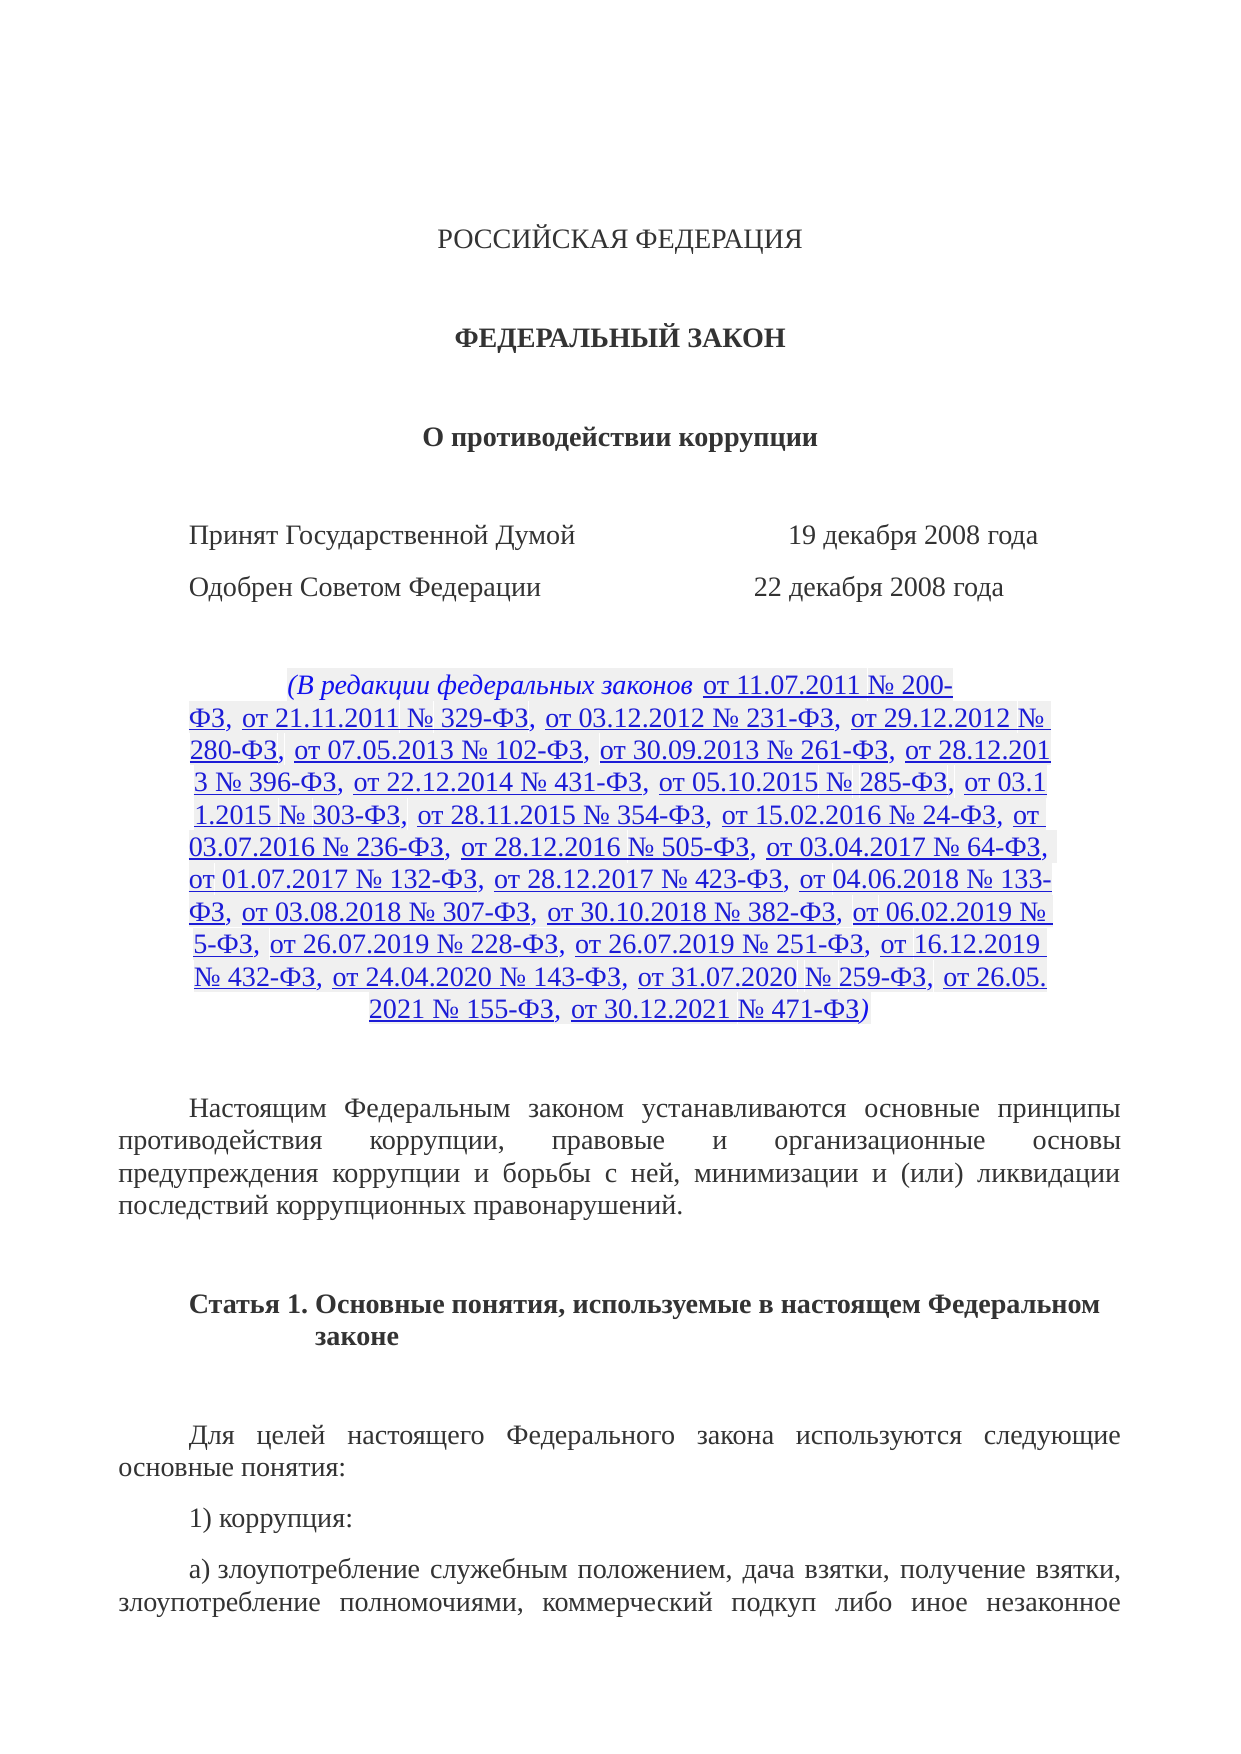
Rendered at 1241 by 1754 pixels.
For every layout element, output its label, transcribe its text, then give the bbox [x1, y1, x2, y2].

text Статья 1. Основные понятия, используемые в настоящем Федеральном законе [188, 1287, 1122, 1351]
text Для целей настоящего Федерального закона используются следующие основные понятия: [118, 1418, 1122, 1482]
text ФЕДЕРАЛЬНЫЙ ЗАКОН [188, 321, 1052, 353]
text Настоящим Федеральным законом устанавливаются основные принципы противодействия коррупции, правовые и организационные основы предупреждения коррупции и борьбы с ней, минимизации и (или) ликвидации последствий коррупционных правонарушений. [118, 1091, 1122, 1220]
text О противодействии коррупции [188, 420, 1052, 452]
text Одобрен Советом Федерации 22 декабря 2008 года [188, 569, 1122, 602]
text (В редакции федеральных законов от 11.07.2011 № 200-ФЗ, от 21.11.2011 № 329-ФЗ, от 03.12.2012 № 231-ФЗ, от 29.12.2012 № 280-ФЗ, от 07.05.2013 № 102-ФЗ, от 30.09.2013 № 261-ФЗ, от 28.12.2013 № 396-ФЗ, от 22.12.2014 № 431-ФЗ, от 05.10.2015 № 285-ФЗ, от 03.11.2015 № 303-ФЗ, от 28.11.2015 № 354-ФЗ, от 15.02.2016 № 24-ФЗ, от 03.07.2016 № 236-ФЗ, от 28.12.2016 № 505-ФЗ, от 03.04.2017 № 64-ФЗ, от 01.07.2017 № 132-ФЗ, от 28.12.2017 № 423-ФЗ, от 04.06.2018 № 133-ФЗ, от 03.08.2018 № 307-ФЗ, от 30.10.2018 № 382-ФЗ, от 06.02.2019 № 5-ФЗ, от 26.07.2019 № 228-ФЗ, от 26.07.2019 № 251-ФЗ, от 16.12.2019 № 432-ФЗ, от 24.04.2020 № 143-ФЗ, от 31.07.2020 № 259-ФЗ, от 26.05.2021 № 155-ФЗ, от 30.12.2021 № 471-ФЗ) [188, 668, 1052, 1024]
text 1) коррупция: [118, 1501, 1122, 1534]
text РОССИЙСКАЯ ФЕДЕРАЦИЯ [188, 222, 1052, 255]
text а) злоупотребление служебным положением, дача взятки, получение взятки, злоупотребление полномочиями, коммерческий подкуп либо иное незаконное [118, 1552, 1122, 1617]
text Принят Государственной Думой 19 декабря 2008 года [188, 518, 1122, 551]
